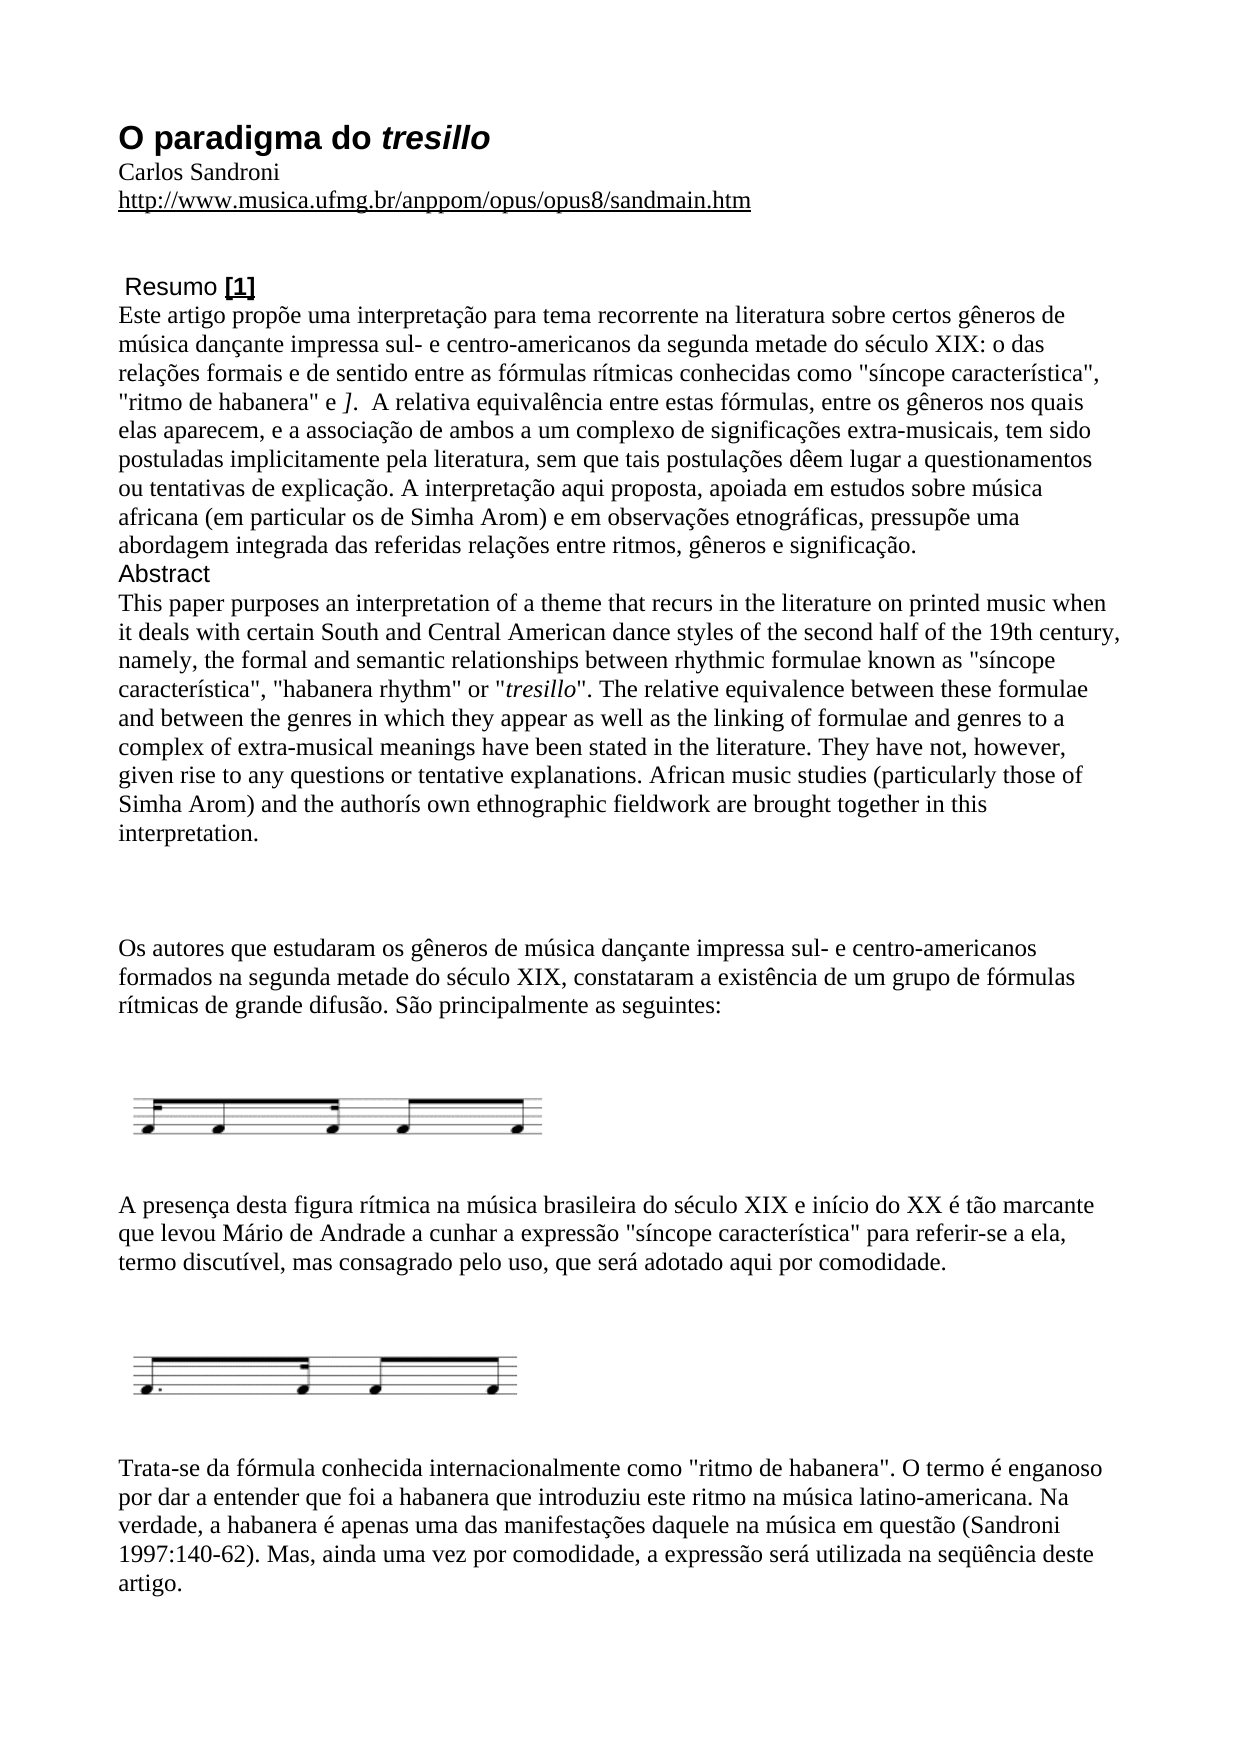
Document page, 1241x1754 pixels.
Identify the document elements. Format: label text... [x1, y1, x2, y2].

picture [133, 1341, 518, 1417]
text Este artigo propõe uma interpretação para tema recorrente na literatura sobre certos gêneros de música dançante impressa sul- e centro-americanos da segunda metade do século XIX: o das relações formais e de sentido entre as fórmulas rítmicas conhecidas como "síncope característica", "ritmo de habanera" e ]. A relativa equivalência entre estas fórmulas, entre os gêneros nos quais elas aparecem, e a associação de ambos a um complexo de significações extra-musicais, tem sido postuladas implicitamente pela literatura, sem que tais postulações dêem lugar a questionamentos ou tentativas de explicação. A interpretação aqui proposta, apoiada em estudos sobre música africana (em particular os de Simha Arom) e em observações etnográficas, pressupõe uma abordagem integrada das referidas relações entre ritmos, gêneros e significação. [118, 300, 1122, 559]
picture [133, 1084, 543, 1154]
text Abstract [118, 559, 1122, 588]
text Trata-se da fórmula conhecida internacionalmente como "ritmo de habanera". O termo é enganoso por dar a entender que foi a habanera que introduziu este ritmo na música latino-americana. Na verdade, a habanera é apenas uma das manifestações daquele na música em questão (Sandroni 1997:140-62). Mas, ainda uma vez por comodidade, a expressão será utilizada na seqüência deste artigo. [118, 1453, 1122, 1625]
text This paper purposes an interpretation of a theme that recurs in the literature on printed music when it deals with certain South and Central American dance styles of the second half of the 19th century, namely, the formal and semantic relationships between rhythmic formulae known as "síncope característica", "habanera rhythm" or "tresillo". The relative equivalence between these formulae and between the genres in which they appear as well as the linking of formulae and genres to a complex of extra-musical meanings have been stated in the literature. They have not, however, given rise to any questions or tentative explanations. African music studies (particularly those of Simha Arom) and the authorís own ethnographic fieldwork are brought together in this interpretation. [118, 588, 1122, 933]
text Resumo [1] [118, 243, 1122, 300]
text Os autores que estudaram os gêneros de música dançante impressa sul- e centro-americanos formados na segunda metade do século XIX, constataram a existência de um grupo de fórmulas rítmicas de grande difusão. São principalmente as seguintes: [118, 933, 1122, 1048]
text O paradigma do tresillo Carlos Sandroni [118, 118, 1122, 185]
text http://www.musica.ufmg.br/anppom/opus/opus8/sandmain.htm [118, 185, 1122, 214]
text A presença desta figura rítmica na música brasileira do século XIX e início do XX é tão marcante que levou Mário de Andrade a cunhar a expressão "síncope característica" para referir-se a ela, termo discutível, mas consagrado pelo uso, que será adotado aqui por comodidade. [118, 1190, 1122, 1305]
